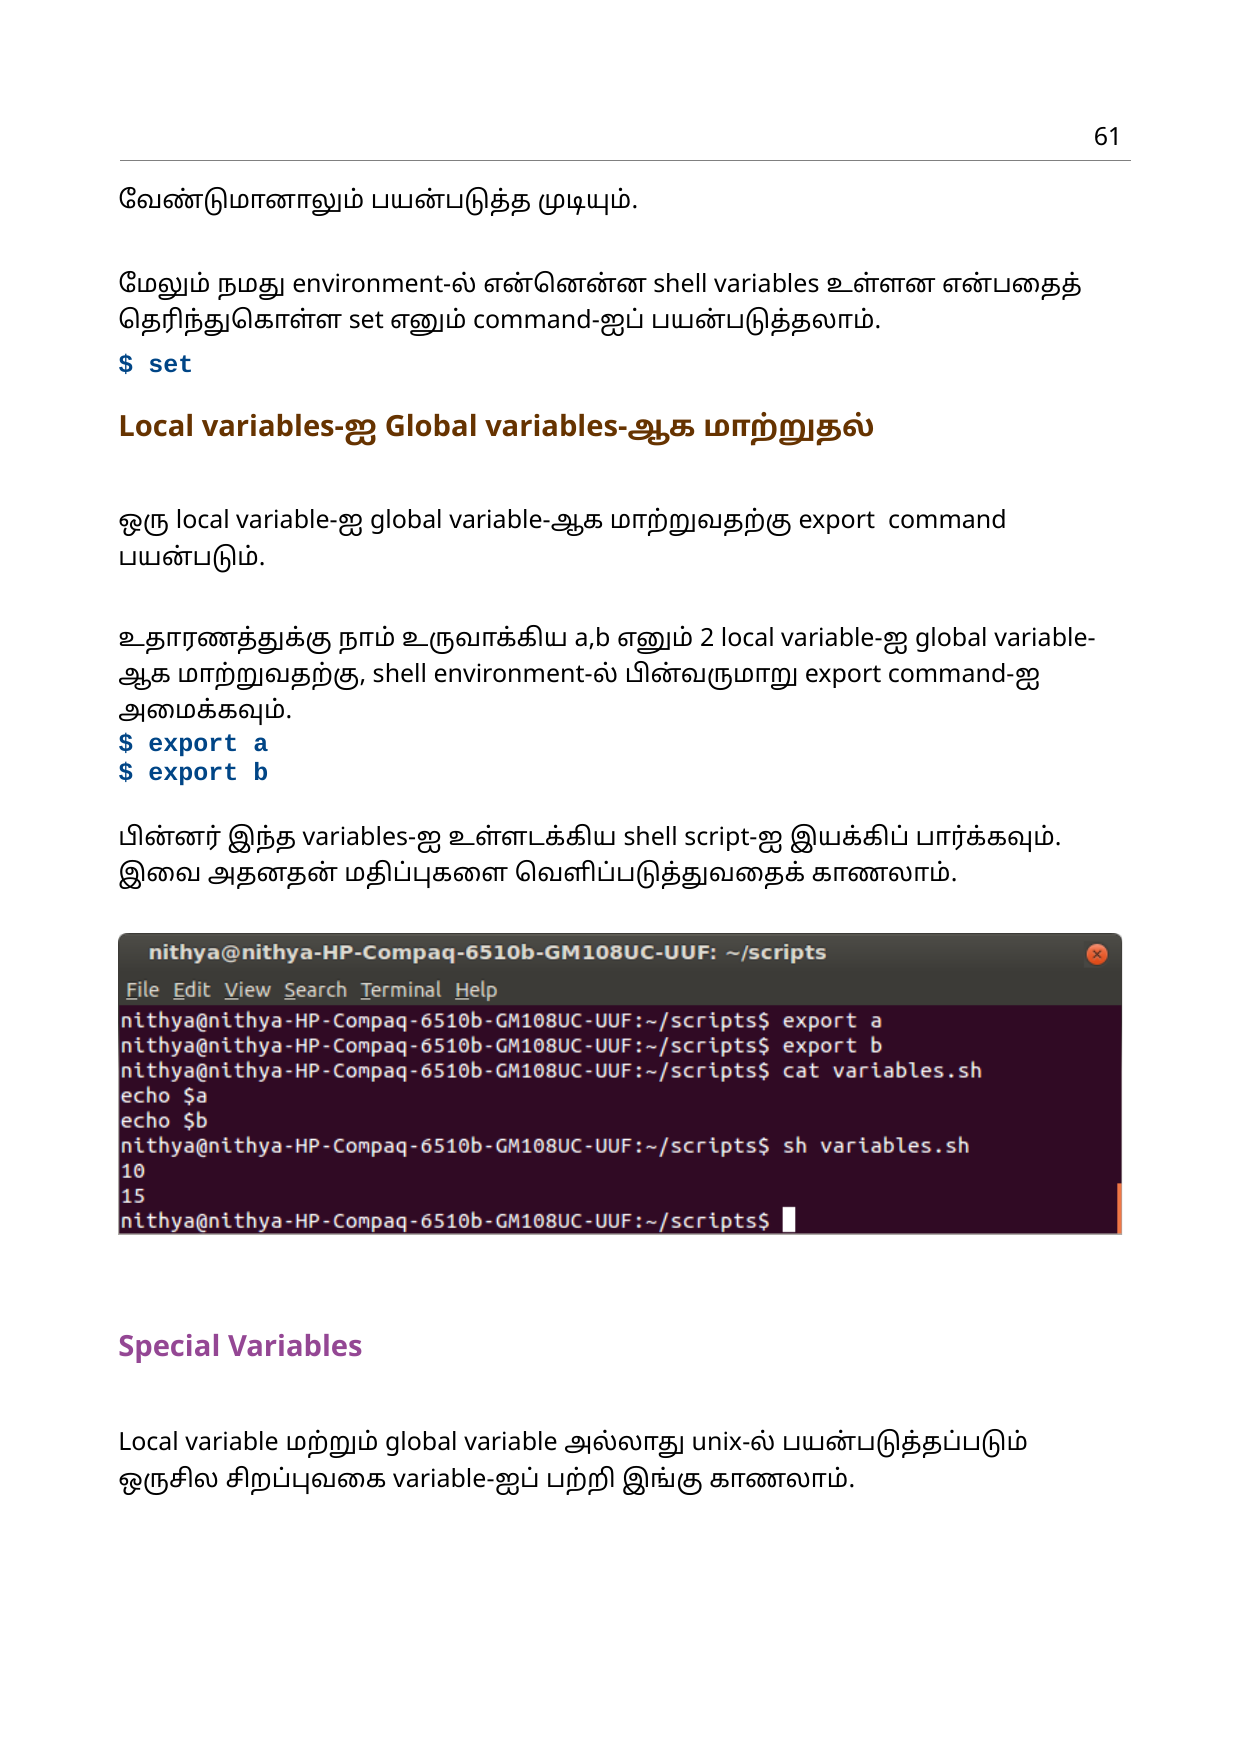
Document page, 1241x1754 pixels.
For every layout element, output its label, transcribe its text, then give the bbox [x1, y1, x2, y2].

text மேலும் நமது environment-ல் என்னென்ன shell variables உள்ளன என்பதைத் தெரிந்துகொள்ள set எனும் command-ஐப் பயன்படுத்தலாம். [118, 265, 1122, 339]
text பின்னர் இந்த variables-ஐ உள்ளடக்கிய shell script-ஐ இயக்கிப் பார்க்கவும். இவை அதனதன் மதிப்புகளை வெளிப்படுத்துவதைக் காணலாம். [118, 819, 1122, 891]
text Local variable மற்றும் global variable அல்லாது unix-ல் பயன்படுத்தப்படும் ஒருசில சிறப்புவகை variable-ஐப் பற்றி இங்கு காணலாம். [118, 1424, 1122, 1498]
text $ export a [118, 731, 1122, 759]
text வேண்டுமானாலும் பயன்படுத்த முடியும். [118, 182, 1122, 219]
subtitle Local variables-ஐ Global variables-ஆக மாற்றுதல் [118, 405, 1122, 447]
text $ set [118, 352, 1122, 380]
text ஒரு local variable-ஐ global variable-ஆக மாற்றுவதற்கு export command பயன்படும். [118, 502, 1122, 574]
picture [118, 933, 1123, 1235]
subtitle Special Variables [118, 1325, 1122, 1365]
text $ export b [118, 759, 1122, 788]
text உதாரணத்துக்கு நாம் உருவாக்கிய a,b எனும் 2 local variable-ஐ global variable-ஆக மாற்றுவதற்கு, shell environment-ல் பின்வருமாறு export command-ஐ அமைக்கவும். [118, 620, 1122, 728]
